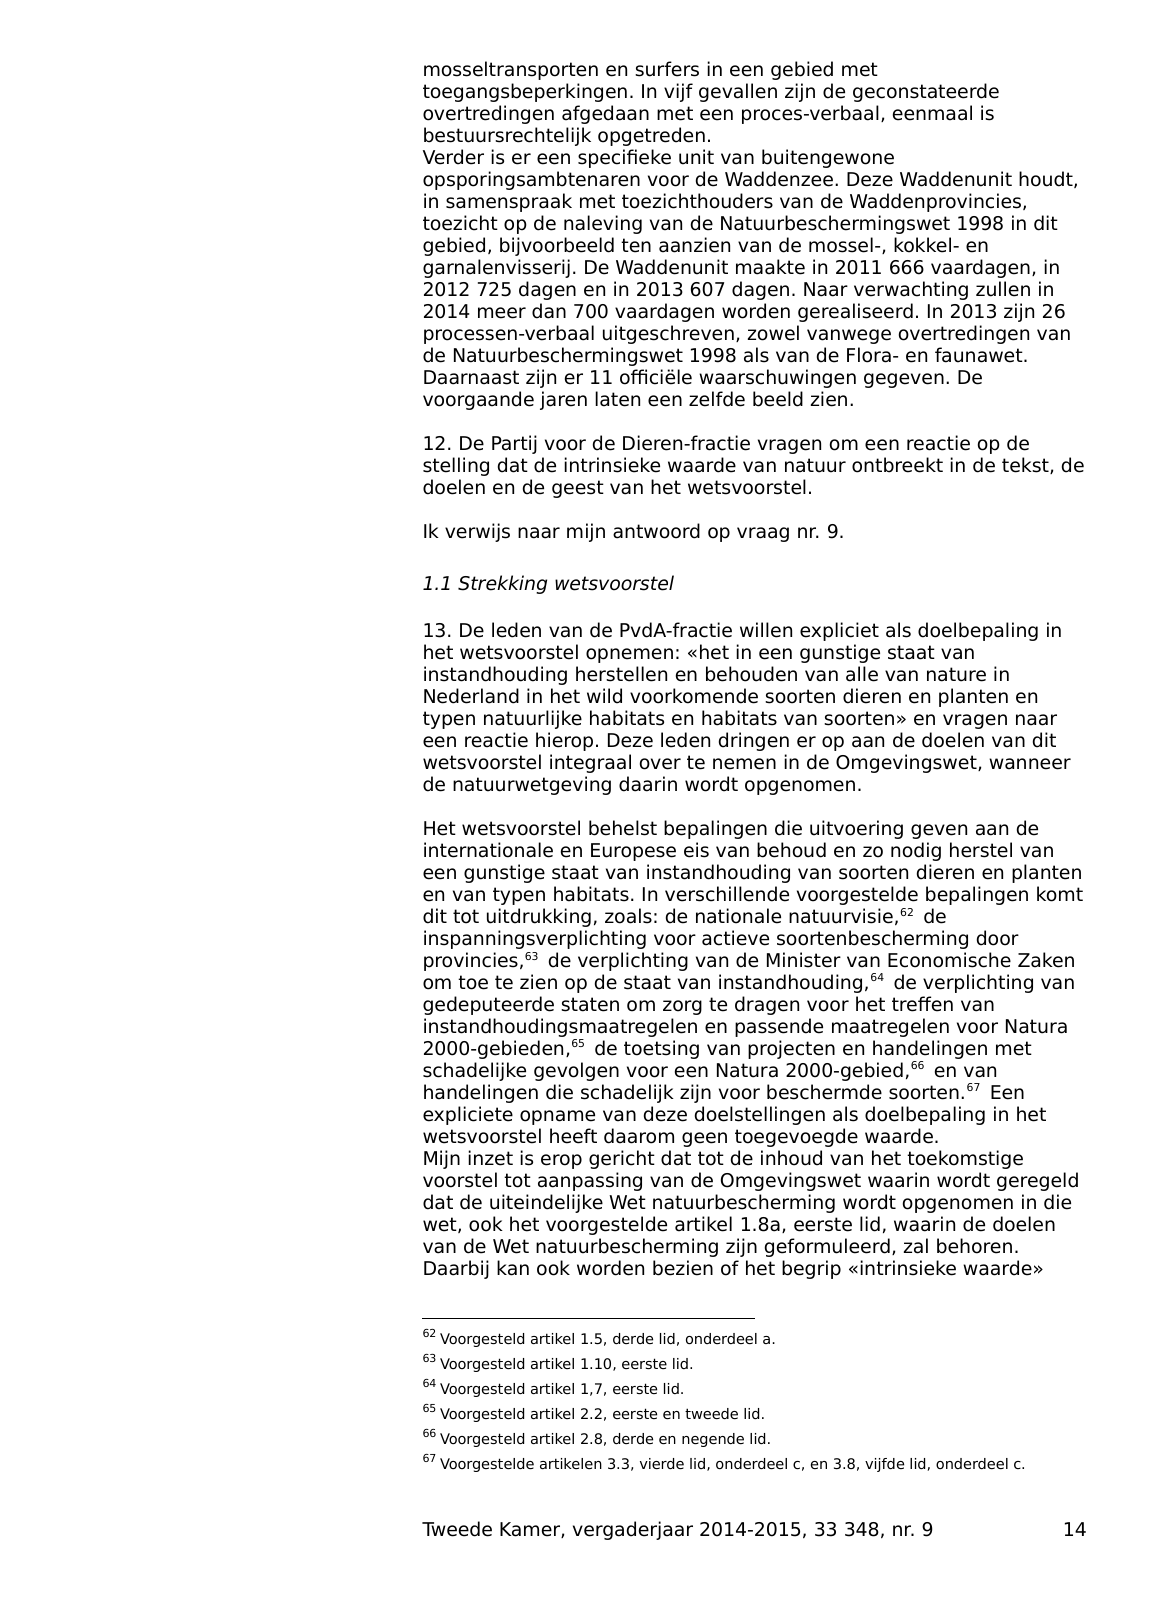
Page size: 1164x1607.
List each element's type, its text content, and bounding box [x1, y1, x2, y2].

text Voorgesteld artikel 1,7, eerste lid. [422, 1377, 1087, 1399]
text Verder is er een specifieke unit van buitengewone opsporingsambtenaren voor de Waddenzee. Deze Waddenunit houdt, in samenspraak met toezichthouders van de Waddenprovincies, toezicht op de naleving van de Natuurbeschermingswet 1998 in dit gebied, bijvoorbeeld ten aanzien van de mossel-, kokkel- en garnalenvisserij. De Waddenunit maakte in 2011 666 vaardagen, in 2012 725 dagen en in 2013 607 dagen. Naar verwachting zullen in 2014 meer dan 700 vaardagen worden gerealiseerd. In 2013 zijn 26 processen-verbaal uitgeschreven, zowel vanwege overtredingen van de Natuurbeschermingswet 1998 als van de Flora- en faunawet. Daarnaast zijn er 11 officiële waarschuwingen gegeven. De voorgaande jaren laten een zelfde beeld zien. [422, 147, 1087, 411]
text 13. De leden van de PvdA-fractie willen expliciet als doelbepaling in het wetsvoorstel opnemen: «het in een gunstige staat van instandhouding herstellen en behouden van alle van nature in Nederland in het wild voorkomende soorten dieren en planten en typen natuurlijke habitats en habitats van soorten» en vragen naar een reactie hierop. Deze leden dringen er op aan de doelen van dit wetsvoorstel integraal over te nemen in de Omgevingswet, wanneer de natuurwetgeving daarin wordt opgenomen. [422, 620, 1087, 796]
text Voorgesteld artikel 2.8, derde en negende lid. [422, 1427, 1087, 1449]
text 12. De Partij voor de Dieren-fractie vragen om een reactie op de stelling dat de intrinsieke waarde van natuur ontbreekt in de tekst, de doelen en de geest van het wetsvoorstel. [422, 433, 1087, 499]
text Voorgesteld artikel 1.5, derde lid, onderdeel a. [422, 1327, 1087, 1349]
text Voorgesteld artikel 1.10, eerste lid. [422, 1352, 1087, 1374]
subtitle 1.1 Strekking wetsvoorstel [422, 573, 1087, 595]
text Voorgestelde artikelen 3.3, vierde lid, onderdeel c, en 3.8, vijfde lid, onderdeel c. [422, 1452, 1087, 1474]
text Het wetsvoorstel behelst bepalingen die uitvoering geven aan de internationale en Europese eis van behoud en zo nodig herstel van een gunstige staat van instandhouding van soorten dieren en planten en van typen habitats. In verschillende voorgestelde bepalingen komt dit tot uitdrukking, zoals: de nationale natuurvisie, de inspanningsverplichting voor actieve soortenbescherming door provincies, de verplichting van de Minister van Economische Zaken om toe te zien op de staat van instandhouding, de verplichting van gedeputeerde staten om zorg te dragen voor het treffen van instandhoudingsmaatregelen en passende maatregelen voor Natura 2000-gebieden, de toetsing van projecten en handelingen met schadelijke gevolgen voor een Natura 2000-gebied, en van handelingen die schadelijk zijn voor beschermde soorten. Een expliciete opname van deze doelstellingen als doelbepaling in het wetsvoorstel heeft daarom geen toegevoegde waarde. [422, 818, 1087, 1148]
text mosseltransporten en surfers in een gebied met toegangsbeperkingen. In vijf gevallen zijn de geconstateerde overtredingen afgedaan met een proces-verbaal, eenmaal is bestuursrechtelijk opgetreden. [422, 59, 1087, 147]
text Ik verwijs naar mijn antwoord op vraag nr. 9. [422, 521, 1087, 543]
text Voorgesteld artikel 2.2, eerste en tweede lid. [422, 1402, 1087, 1424]
text Mijn inzet is erop gericht dat tot de inhoud van het toekomstige voorstel tot aanpassing van de Omgevingswet waarin wordt geregeld dat de uiteindelijke Wet natuurbescherming wordt opgenomen in die wet, ook het voorgestelde artikel 1.8a, eerste lid, waarin de doelen van de Wet natuurbescherming zijn geformuleerd, zal behoren. Daarbij kan ook worden bezien of het begrip «intrinsieke waarde» [422, 1148, 1087, 1279]
